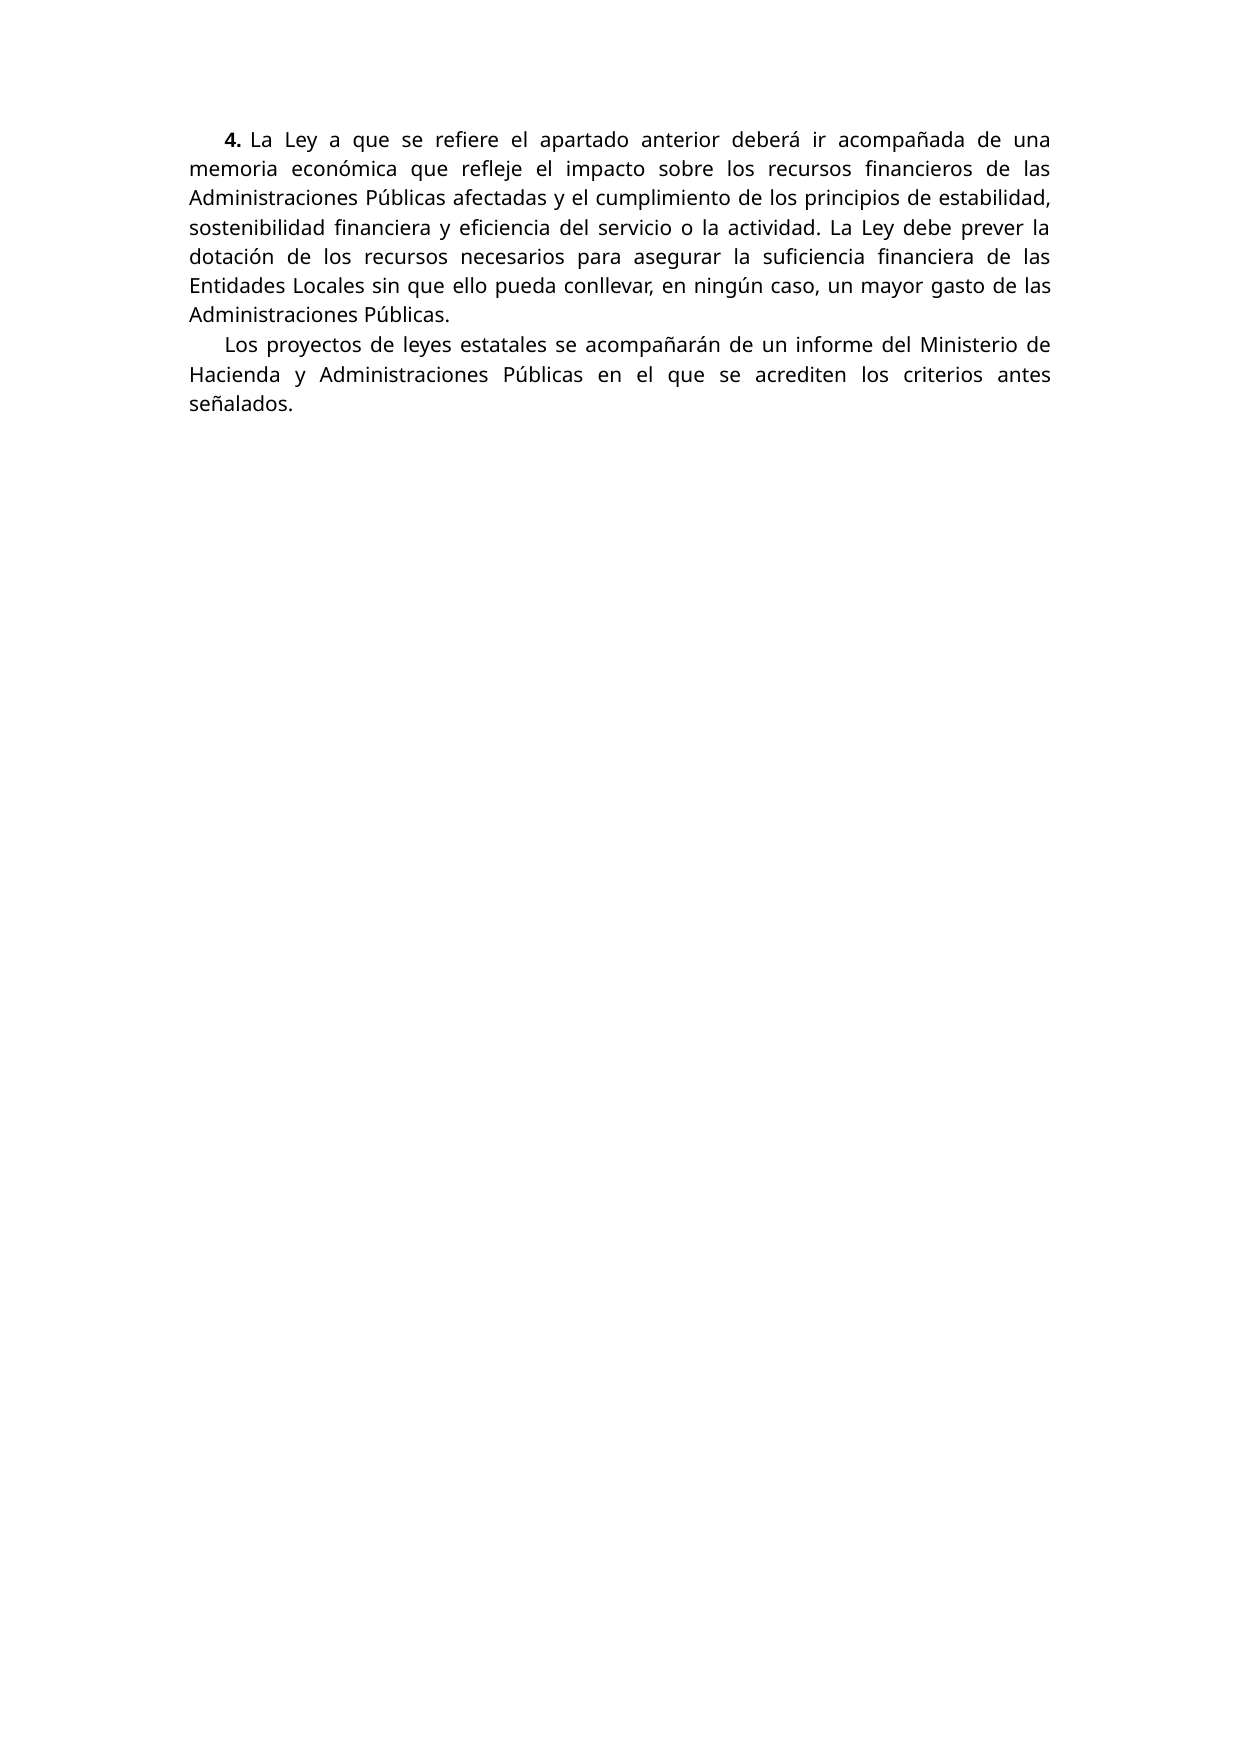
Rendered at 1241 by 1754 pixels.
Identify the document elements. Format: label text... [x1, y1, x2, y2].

list La Ley a que se refiere el apartado anterior deberá ir acompañada de una memoria económica que refleje el impacto sobre los recursos financieros de las Administraciones Públicas afectadas y el cumplimiento de los principios de estabilidad, sostenibilidad financiera y eficiencia del servicio o la actividad. La Ley debe prever la dotación de los recursos necesarios para asegurar la suficiencia financiera de las Entidades Locales sin que ello pueda conllevar, en ningún caso, un mayor gasto de las Administraciones Públicas. [189, 125, 1051, 329]
text Los proyectos de leyes estatales se acompañarán de un informe del Ministerio de Hacienda y Administraciones Públicas en el que se acrediten los criterios antes señalados. [189, 330, 1051, 417]
